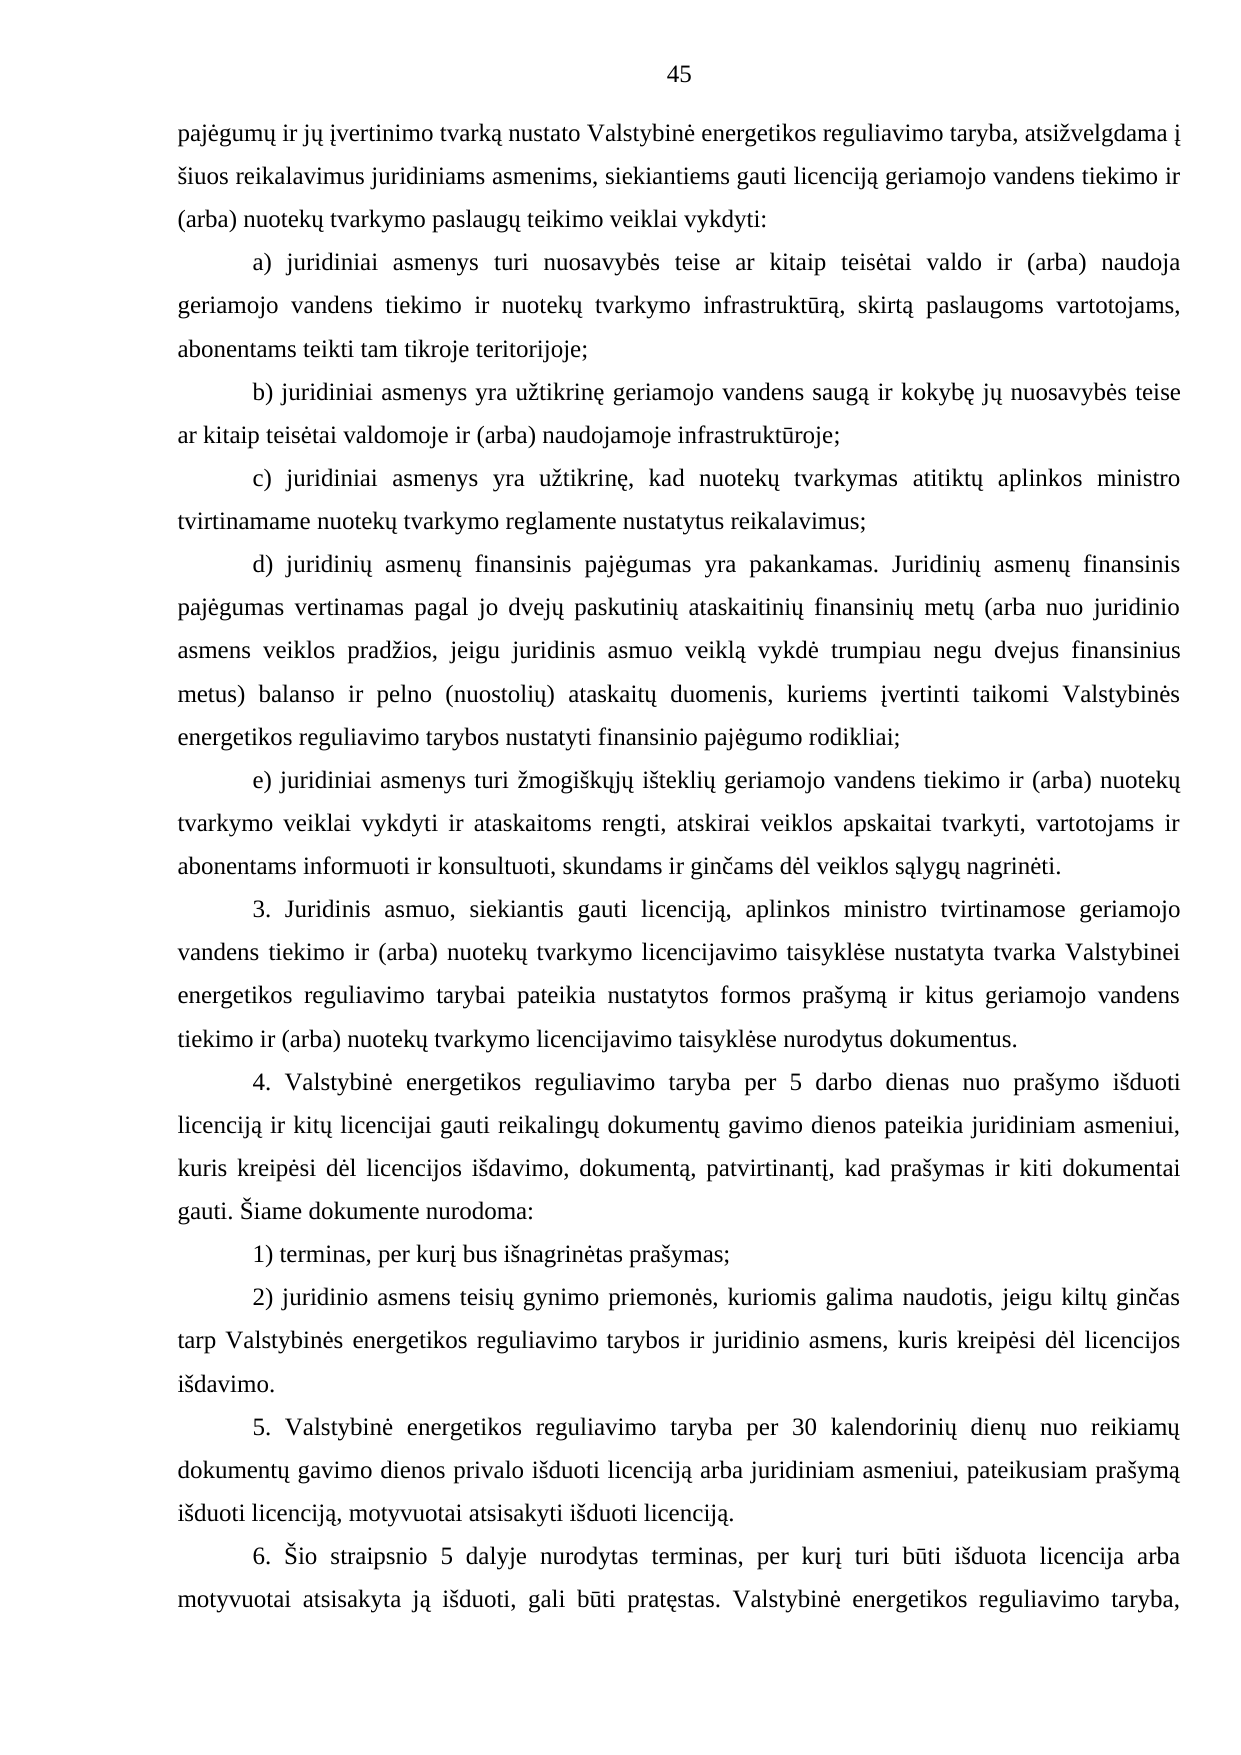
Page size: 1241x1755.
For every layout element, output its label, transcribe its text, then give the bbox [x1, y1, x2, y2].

text c) juridiniai asmenys yra užtikrinę, kad nuotekų tvarkymas atitiktų aplinkos ministro tvirtinamame nuotekų tvarkymo reglamente nustatytus reikalavimus; [177, 463, 1181, 535]
text 5. Valstybinė energetikos reguliavimo taryba per 30 kalendorinių dienų nuo reikiamų dokumentų gavimo dienos privalo išduoti licenciją arba juridiniam asmeniui, pateikusiam prašymą išduoti licenciją, motyvuotai atsisakyti išduoti licenciją. [177, 1412, 1181, 1527]
text 3. Juridinis asmuo, siekiantis gauti licenciją, aplinkos ministro tvirtinamose geriamojo vandens tiekimo ir (arba) nuotekų tvarkymo licencijavimo taisyklėse nustatyta tvarka Valstybinei energetikos reguliavimo tarybai pateikia nustatytos formos prašymą ir kitus geriamojo vandens tiekimo ir (arba) nuotekų tvarkymo licencijavimo taisyklėse nurodytus dokumentus. [177, 894, 1181, 1052]
text 4. Valstybinė energetikos reguliavimo taryba per 5 darbo dienas nuo prašymo išduoti licenciją ir kitų licencijai gauti reikalingų dokumentų gavimo dienos pateikia juridiniam asmeniui, kuris kreipėsi dėl licencijos išdavimo, dokumentą, patvirtinantį, kad prašymas ir kiti dokumentai gauti. Šiame dokumente nurodoma: [177, 1067, 1181, 1225]
text 1) terminas, per kurį bus išnagrinėtas prašymas; [177, 1239, 1181, 1268]
text a) juridiniai asmenys turi nuosavybės teise ar kitaip teisėtai valdo ir (arba) naudoja geriamojo vandens tiekimo ir nuotekų tvarkymo infrastruktūrą, skirtą paslaugoms vartotojams, abonentams teikti tam tikroje teritorijoje; [177, 247, 1181, 362]
text 2) juridinio asmens teisių gynimo priemonės, kuriomis galima naudotis, jeigu kiltų ginčas tarp Valstybinės energetikos reguliavimo tarybos ir juridinio asmens, kuris kreipėsi dėl licencijos išdavimo. [177, 1282, 1181, 1397]
text pajėgumų ir jų įvertinimo tvarką nustato Valstybinė energetikos reguliavimo taryba, atsižvelgdama į šiuos reikalavimus juridiniams asmenims, siekiantiems gauti licenciją geriamojo vandens tiekimo ir (arba) nuotekų tvarkymo paslaugų teikimo veiklai vykdyti: [177, 118, 1181, 233]
text d) juridinių asmenų finansinis pajėgumas yra pakankamas. Juridinių asmenų finansinis pajėgumas vertinamas pagal jo dvejų paskutinių ataskaitinių finansinių metų (arba nuo juridinio asmens veiklos pradžios, jeigu juridinis asmuo veiklą vykdė trumpiau negu dvejus finansinius metus) balanso ir pelno (nuostolių) ataskaitų duomenis, kuriems įvertinti taikomi Valstybinės energetikos reguliavimo tarybos nustatyti finansinio pajėgumo rodikliai; [177, 549, 1181, 751]
text e) juridiniai asmenys turi žmogiškųjų išteklių geriamojo vandens tiekimo ir (arba) nuotekų tvarkymo veiklai vykdyti ir ataskaitoms rengti, atskirai veiklos apskaitai tvarkyti, vartotojams ir abonentams informuoti ir konsultuoti, skundams ir ginčams dėl veiklos sąlygų nagrinėti. [177, 765, 1181, 880]
text 6. Šio straipsnio 5 dalyje nurodytas terminas, per kurį turi būti išduota licencija arba motyvuotai atsisakyta ją išduoti, gali būti pratęstas. Valstybinė energetikos reguliavimo taryba, [177, 1541, 1181, 1613]
text b) juridiniai asmenys yra užtikrinę geriamojo vandens saugą ir kokybę jų nuosavybės teise ar kitaip teisėtai valdomoje ir (arba) naudojamoje infrastruktūroje; [177, 377, 1181, 449]
